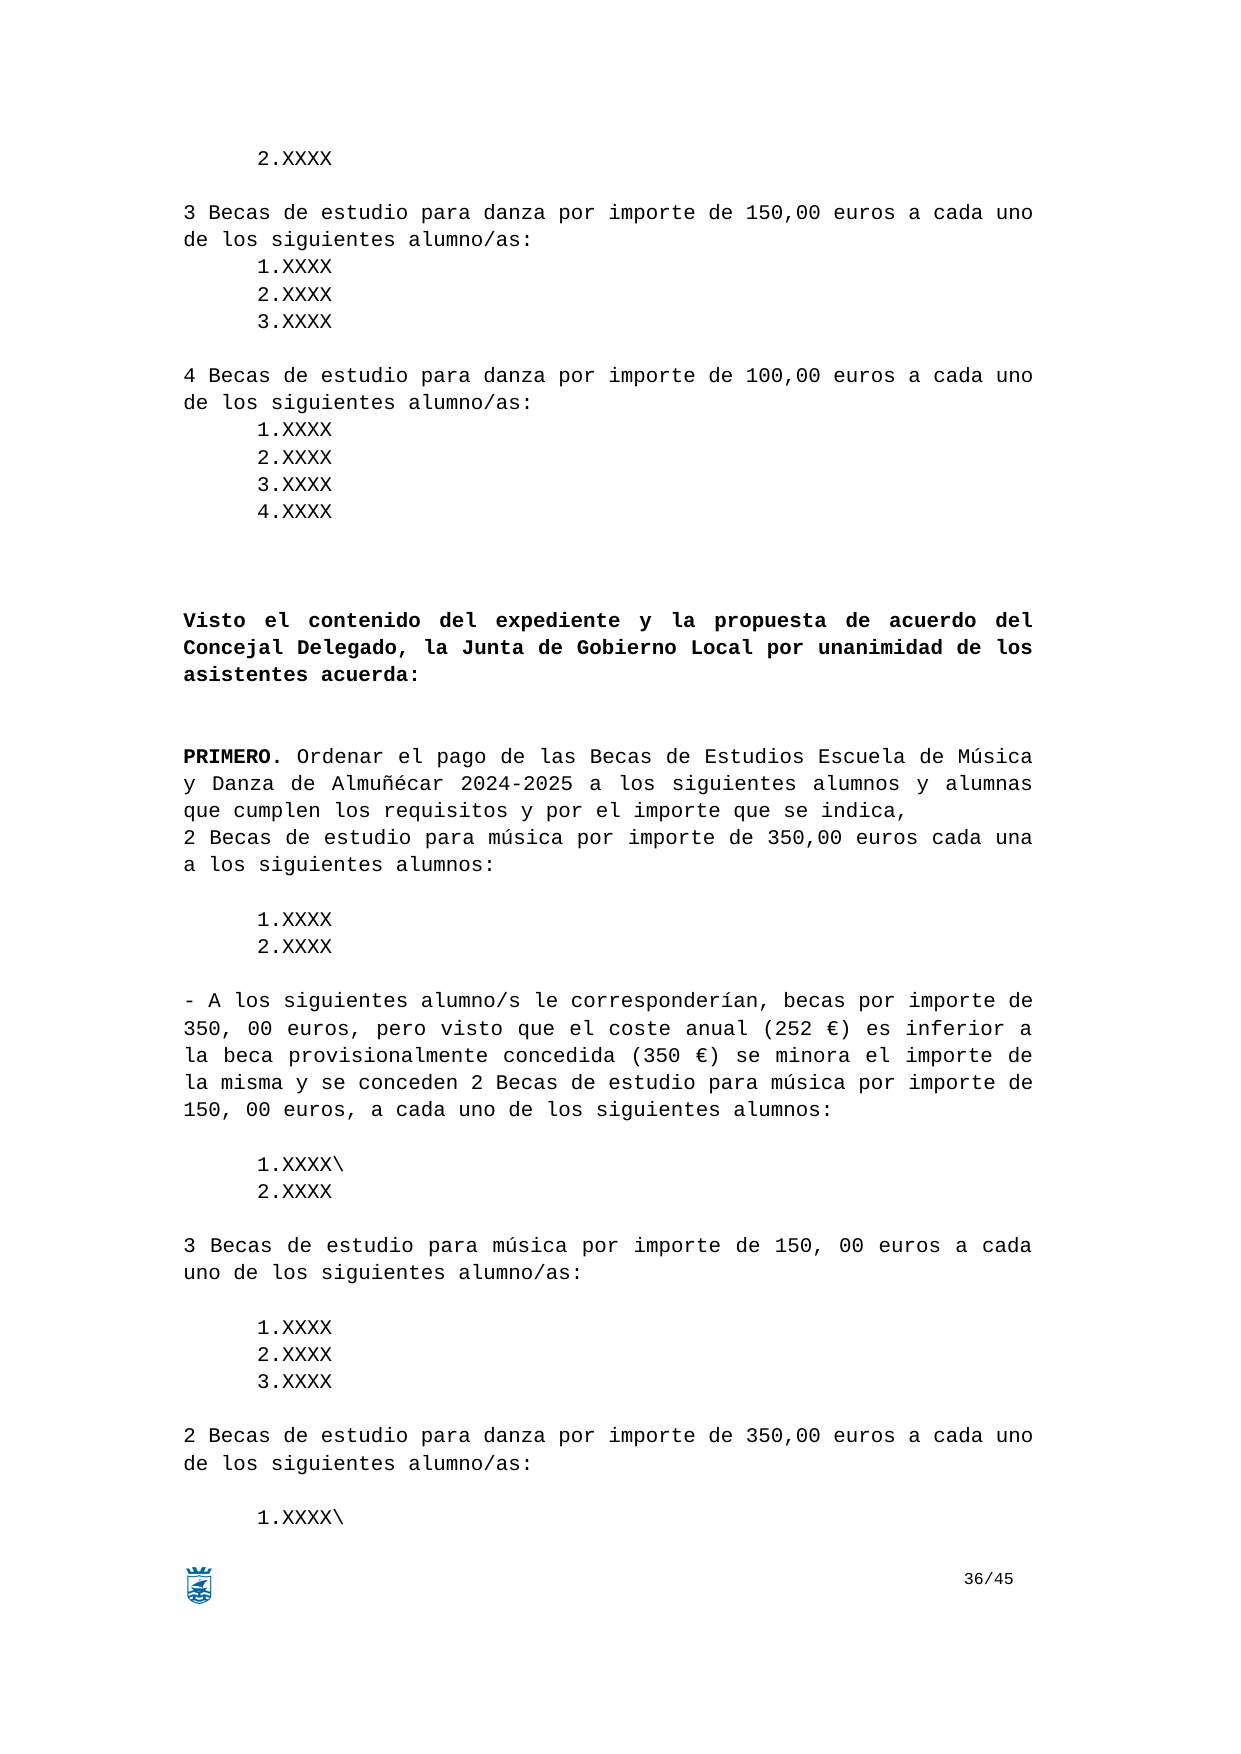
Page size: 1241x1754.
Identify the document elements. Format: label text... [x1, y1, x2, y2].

text 2.XXXX [257, 1344, 1033, 1367]
text 3.XXXX [257, 311, 1033, 334]
text 1.XXXX\ [257, 1153, 1033, 1177]
text 2 Becas de estudio para música por importe de 350,00 euros cada una a los siguientes alumnos: [183, 827, 1033, 878]
text 1.XXXX [257, 419, 1033, 443]
text 3.XXXX [257, 1371, 1033, 1395]
text 4.XXXX [257, 501, 1033, 525]
text 1.XXXX [257, 1317, 1033, 1340]
text PRIMERO. Ordenar el pago de las Becas de Estudios Escuela de Música y Danza de Almuñécar 2024-2025 a los siguientes alumnos y alumnas que cumplen los requisitos y por el importe que se indica, [183, 746, 1033, 824]
text 2 Becas de estudio para danza por importe de 350,00 euros a cada uno de los siguientes alumno/as: [183, 1425, 1033, 1476]
text 2.XXXX [257, 283, 1033, 307]
text - A los siguientes alumno/s le corresponderían, becas por importe de 350, 00 euros, pero visto que el coste anual (252 €) es inferior a la beca provisionalmente concedida (350 €) se minora el importe de la misma y se conceden 2 Becas de estudio para música por importe de 150, 00 euros, a cada uno de los siguientes alumnos: [183, 990, 1033, 1123]
text 2.XXXX [257, 447, 1033, 470]
text 4 Becas de estudio para danza por importe de 100,00 euros a cada uno de los siguientes alumno/as: [183, 365, 1033, 416]
picture [183, 1562, 214, 1607]
text 1.XXXX [257, 256, 1033, 280]
text 3.XXXX [257, 474, 1033, 497]
text 1.XXXX [257, 909, 1033, 932]
text 3 Becas de estudio para danza por importe de 150,00 euros a cada uno de los siguientes alumno/as: [183, 202, 1033, 253]
text 1.XXXX\ [257, 1507, 1033, 1531]
text 2.XXXX [257, 1181, 1033, 1204]
text Visto el contenido del expediente y la propuesta de acuerdo del Concejal Delegado, la Junta de Gobierno Local por unanimidad de los asistentes acuerda: [183, 610, 1033, 688]
text 2.XXXX [257, 148, 1033, 171]
text 2.XXXX [257, 936, 1033, 960]
text 3 Becas de estudio para música por importe de 150, 00 euros a cada uno de los siguientes alumno/as: [183, 1235, 1033, 1286]
